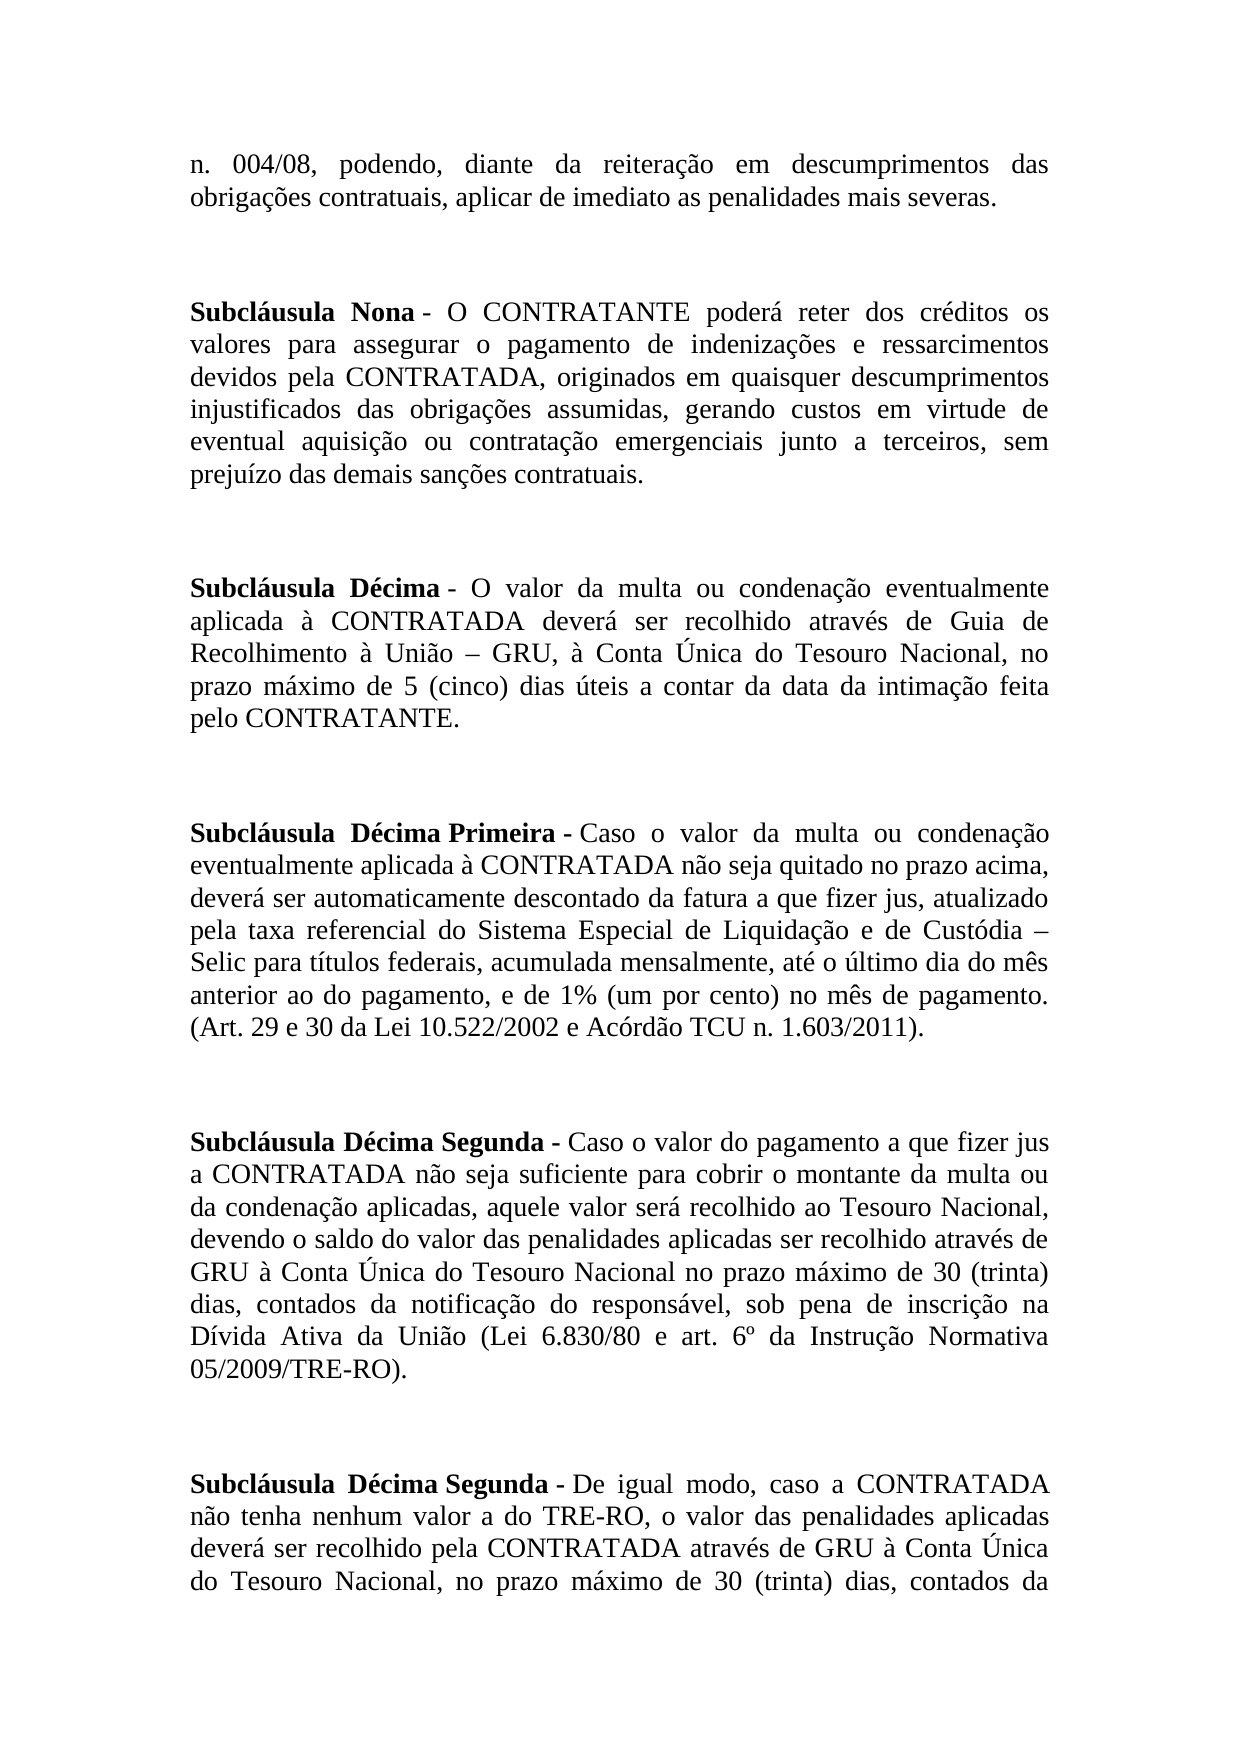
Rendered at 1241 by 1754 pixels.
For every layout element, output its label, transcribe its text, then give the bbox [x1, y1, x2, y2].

text Subcláusula Décima - O valor da multa ou condenação eventualmente aplicada à CONTRATADA deverá ser recolhido através de Guia de Recolhimento à União – GRU, à Conta Única do Tesouro Nacional, no prazo máximo de 5 (cinco) dias úteis a contar da data da intimação feita pelo CONTRATANTE. [190, 572, 1051, 733]
text Subcláusula Décima Segunda - Caso o valor do pagamento a que fizer jus a CONTRATADA não seja suficiente para cobrir o montante da multa ou da condenação aplicadas, aquele valor será recolhido ao Tesouro Nacional, devendo o saldo do valor das penalidades aplicadas ser recolhido através de GRU à Conta Única do Tesouro Nacional no prazo máximo de 30 (trinta) dias, contados da notificação do responsável, sob pena de inscrição na Dívida Ativa da União (Lei 6.830/80 e art. 6º da Instrução Normativa 05/2009/TRE-RO). [190, 1125, 1051, 1384]
text Subcláusula Décima Segunda - De igual modo, caso a CONTRATADA não tenha nenhum valor a do TRE-RO, o valor das penalidades aplicadas deverá ser recolhido pela CONTRATADA através de GRU à Conta Única do Tesouro Nacional, no prazo máximo de 30 (trinta) dias, contados da [190, 1467, 1051, 1596]
text n. 004/08, podendo, diante da reiteração em descumprimentos das obrigações contratuais, aplicar de imediato as penalidades mais severas. [190, 148, 1051, 212]
text Subcláusula Nona - O CONTRATANTE poderá reter dos créditos os valores para assegurar o pagamento de indenizações e ressarcimentos devidos pela CONTRATADA, originados em quaisquer descumprimentos injustificados das obrigações assumidas, gerando custos em virtude de eventual aquisição ou contratação emergenciais junto a terceiros, sem prejuízo das demais sanções contratuais. [190, 295, 1051, 489]
text Subcláusula Décima Primeira - Caso o valor da multa ou condenação eventualmente aplicada à CONTRATADA não seja quitado no prazo acima, deverá ser automaticamente descontado da fatura a que fizer jus, atualizado pela taxa referencial do Sistema Especial de Liquidação e de Custódia – Selic para títulos federais, acumulada mensalmente, até o último dia do mês anterior ao do pagamento, e de 1% (um por cento) no mês de pagamento. (Art. 29 e 30 da Lei 10.522/2002 e Acórdão TCU n. 1.603/2011). [190, 816, 1051, 1043]
